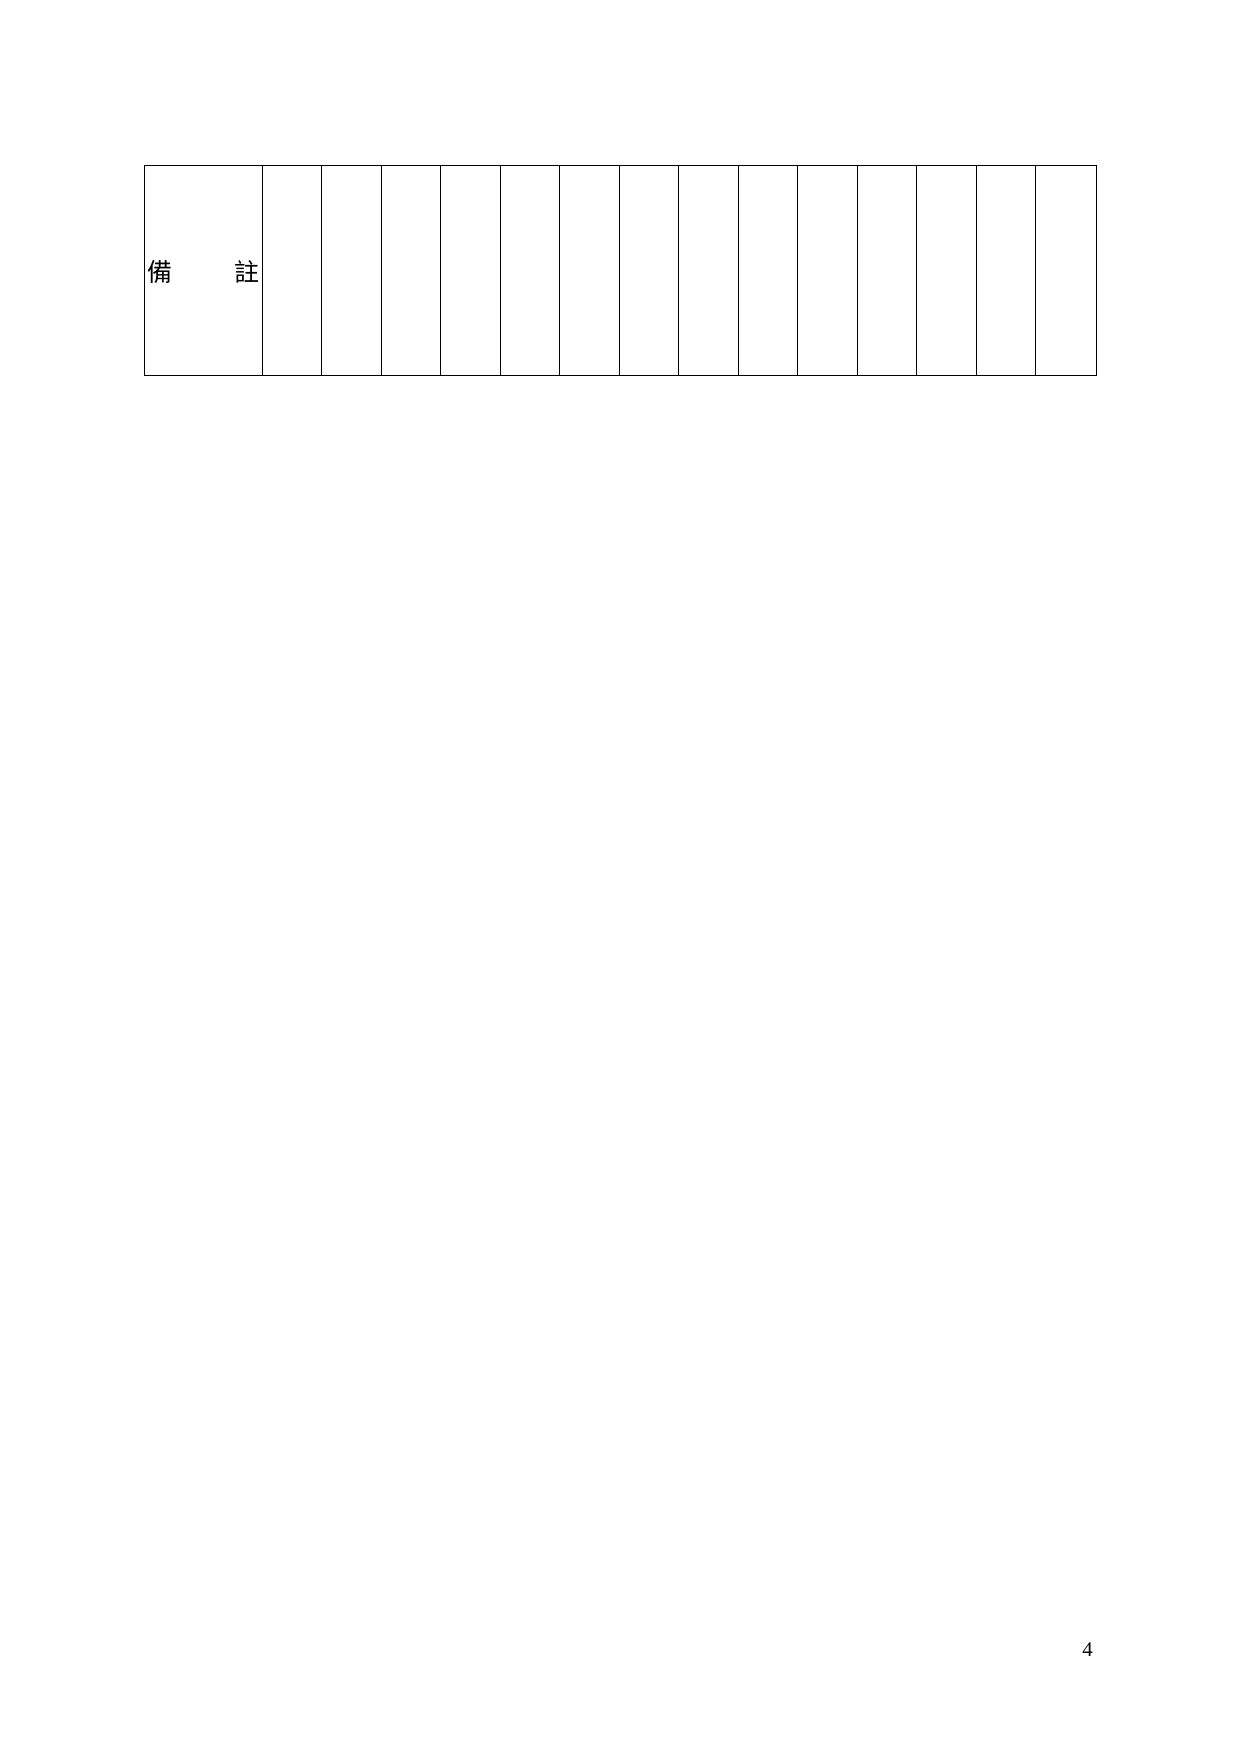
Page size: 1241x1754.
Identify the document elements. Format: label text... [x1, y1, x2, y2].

table_cell [858, 166, 916, 375]
table_cell [977, 166, 1035, 375]
table_cell [620, 166, 678, 375]
table_cell [798, 166, 857, 375]
table_cell [263, 166, 321, 375]
table_cell [679, 166, 738, 375]
table_cell [441, 166, 500, 375]
table_cell [501, 166, 559, 375]
table_cell [917, 166, 976, 375]
table_cell [560, 166, 619, 375]
table_cell [1036, 166, 1096, 375]
table_cell [322, 166, 381, 375]
table_cell [739, 166, 797, 375]
table_cell 備註 [145, 166, 262, 375]
table_cell [382, 166, 440, 375]
